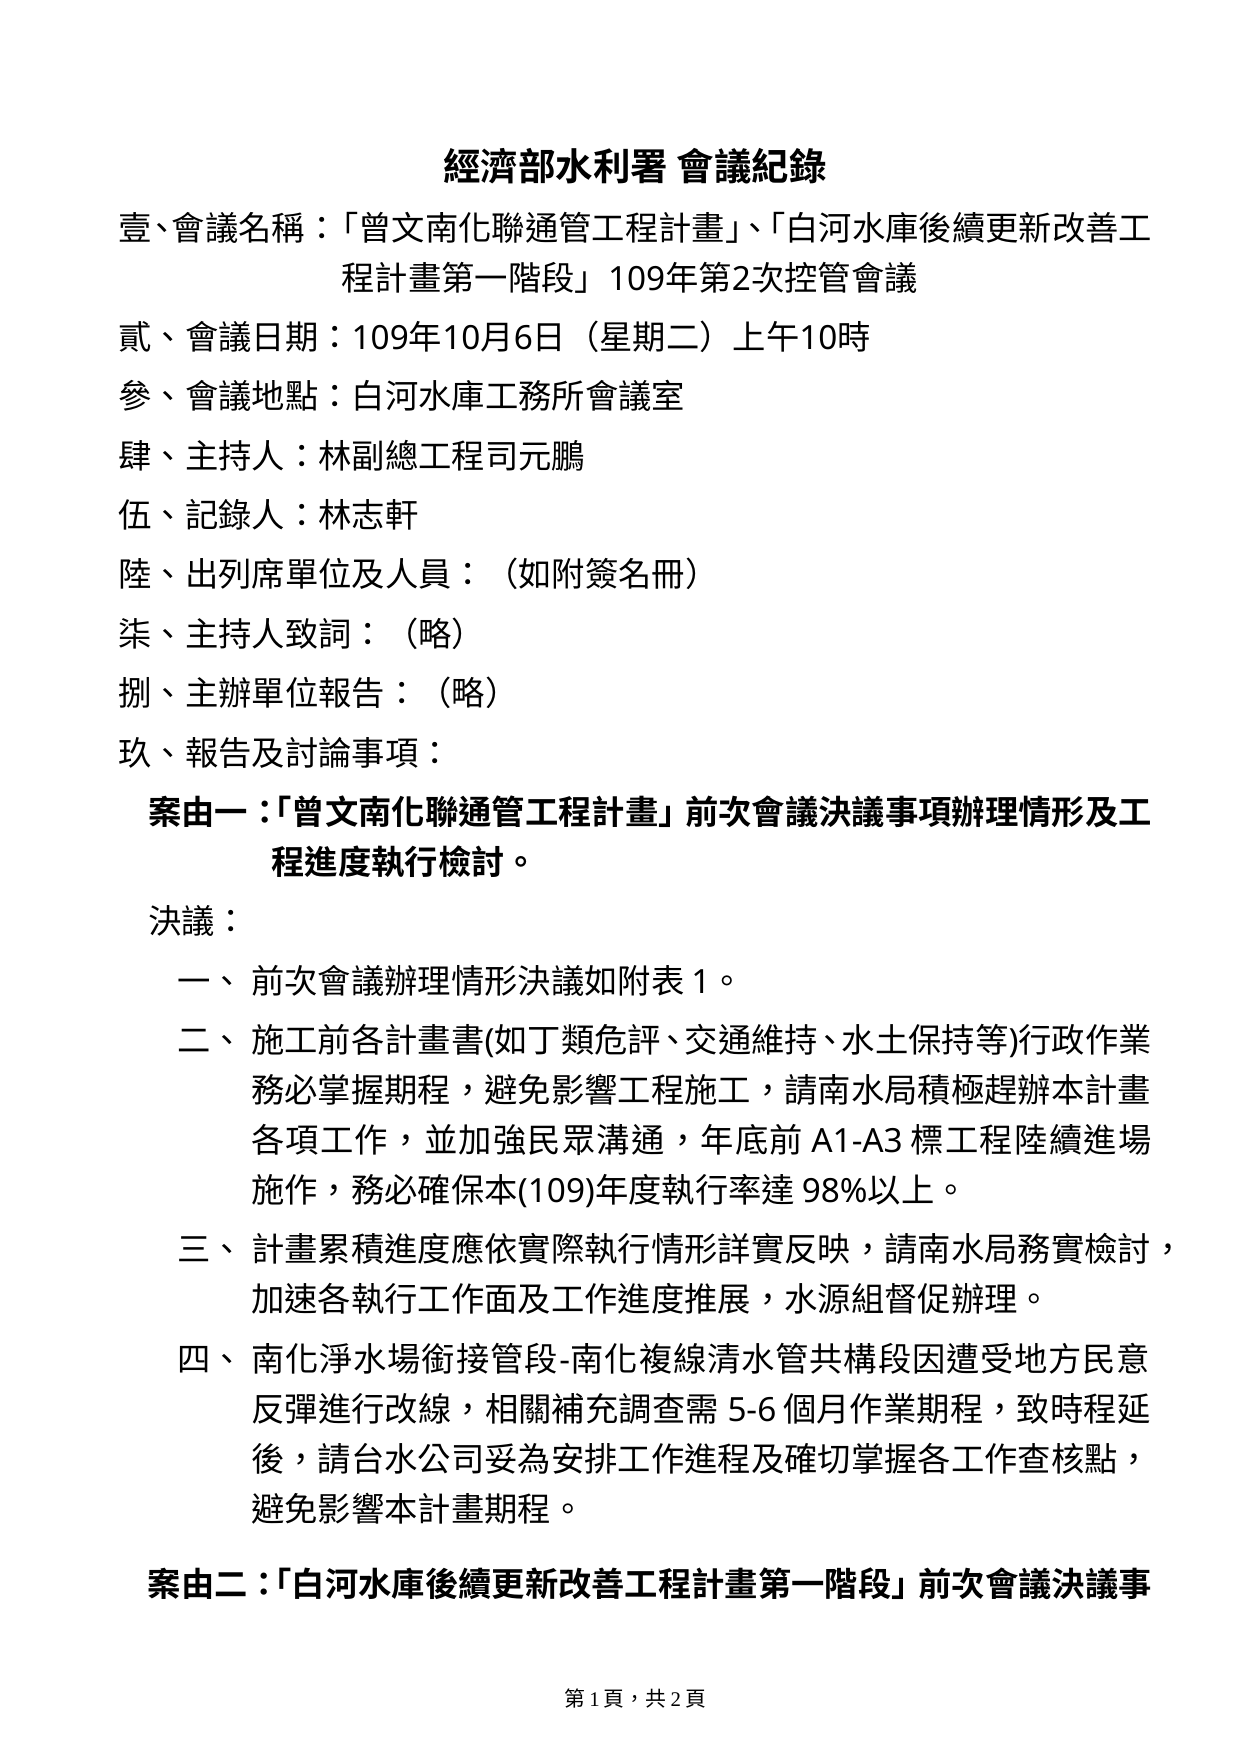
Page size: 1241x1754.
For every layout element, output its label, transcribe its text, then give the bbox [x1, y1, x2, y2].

list 前次會議辦理情形決議如附表1。 [177, 953, 1152, 1003]
list 施工前各計畫書(如丁類危評、交通維持、水土保持等)行政作業務必掌握期程，避免影響工程施工，請南水局積極趕辦本計畫各項工作，並加強民眾溝通，年底前A1-A3標工程陸續進場施作，務必確保本(109)年度執行率達98%以上。 [177, 1012, 1152, 1212]
text 陸、出列席單位及人員：（如附簽名冊） [118, 547, 1152, 597]
list 南化淨水場銜接管段-南化複線清水管共構段因遭受地方民意反彈進行改線，相關補充調查需5-6個月作業期程，致時程延後，請台水公司妥為安排工作進程及確切掌握各工作查核點，避免影響本計畫期程。 [177, 1331, 1152, 1531]
text 玖、報告及討論事項： [118, 725, 1152, 775]
text 壹、會議名稱：「曾文南化聯通管工程計畫」、「白河水庫後續更新改善工程計畫第一階段」109年第2次控管會議 [118, 200, 1152, 300]
text 貳、會議日期：109年10月6日（星期二）上午10時 [118, 309, 1152, 359]
text 經濟部水利署 會議紀錄 [118, 136, 1152, 191]
text 案由二：「白河水庫後續更新改善工程計畫第一階段」前次會議決議事 [148, 1556, 1152, 1606]
text 捌、主辦單位報告：（略） [118, 666, 1152, 716]
text 柒、主持人致詞：（略） [118, 606, 1152, 656]
text 參、會議地點：白河水庫工務所會議室 [118, 369, 1152, 419]
text 伍、記錄人：林志軒 [118, 487, 1152, 537]
text 案由一：「曾文南化聯通管工程計畫」前次會議決議事項辦理情形及工程進度執行檢討。 [148, 784, 1152, 884]
text 肆、主持人：林副總工程司元鵬 [118, 428, 1152, 478]
text 決議： [148, 894, 1152, 944]
list 計畫累積進度應依實際執行情形詳實反映，請南水局務實檢討，加速各執行工作面及工作進度推展，水源組督促辦理。 [177, 1222, 1152, 1322]
